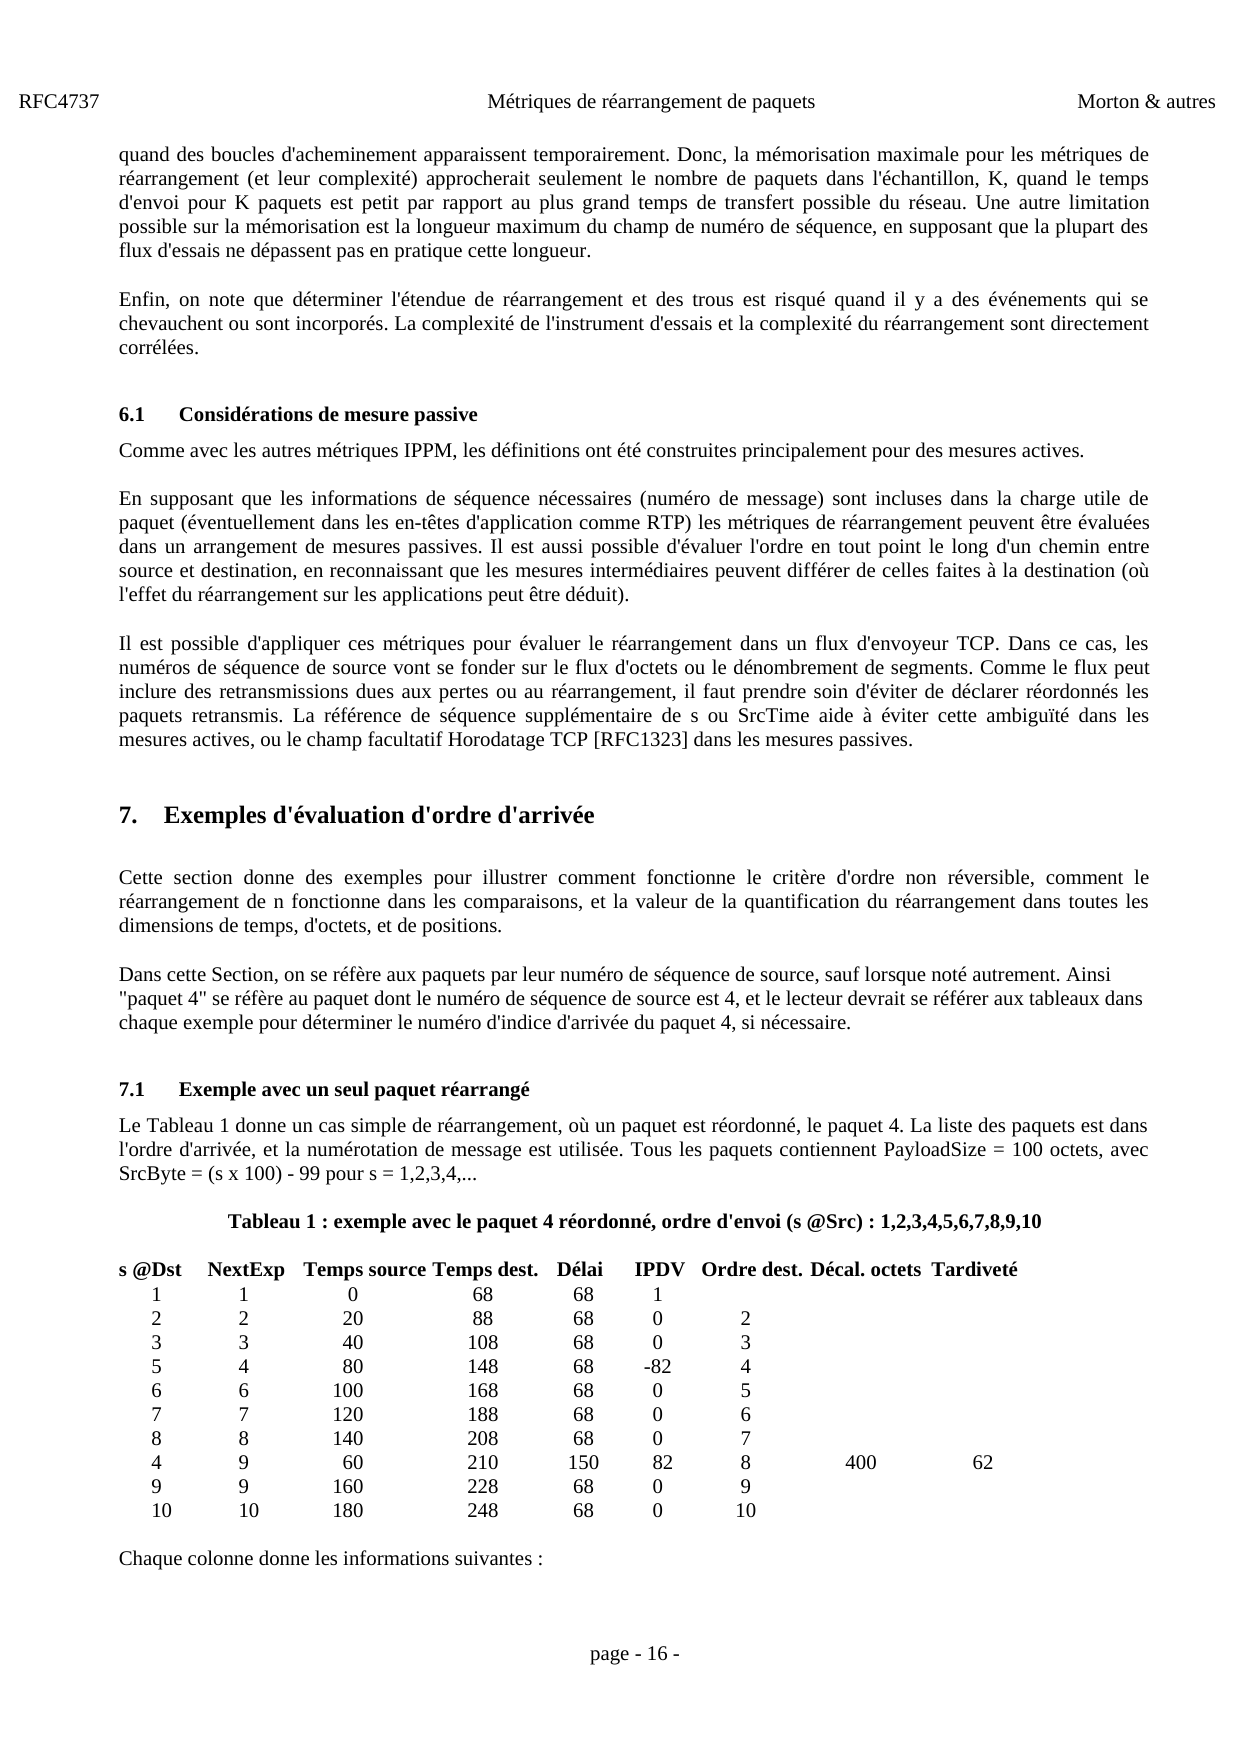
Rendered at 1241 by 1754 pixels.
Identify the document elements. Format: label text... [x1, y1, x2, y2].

text quand des boucles d'acheminement apparaissent temporairement. Donc, la mémorisation maximale pour les métriques de réarrangement (et leur complexité) approcherait seulement le nombre de paquets dans l'échantillon, K, quand le temps d'envoi pour K paquets est petit par rapport au plus grand temps de transfert possible du réseau. Une autre limitation possible sur la mémorisation est la longueur maximum du champ de numéro de séquence, en supposant que la plupart des flux d'essais ne dépassent pas en pratique cette longueur. [119, 142, 1151, 262]
text 3 3 40 108 68 0 3 [119, 1329, 1151, 1354]
text Il est possible d'appliquer ces métriques pour évaluer le réarrangement dans un flux d'envoyeur TCP. Dans ce cas, les numéros de séquence de source vont se fonder sur le flux d'octets ou le dénombrement de segments. Comme le flux peut inclure des retransmissions dues aux pertes ou au réarrangement, il faut prendre soin d'éviter de déclarer réordonnés les paquets retransmis. La référence de séquence supplémentaire de s ou SrcTime aide à éviter cette ambiguïté dans les mesures actives, ou le champ facultatif Horodatage TCP [RFC1323] dans les mesures passives. [119, 631, 1151, 751]
text 1 1 0 68 68 1 [119, 1281, 1151, 1306]
text 4 9 60 210 150 82 8 400 62 [119, 1450, 1151, 1474]
subtitle Tableau 1 : exemple avec le paquet 4 réordonné, ordre d'envoi (s @Src) : 1,2,3,4,5,6,7,8,9,10 [119, 1209, 1151, 1233]
text En supposant que les informations de séquence nécessaires (numéro de message) sont incluses dans la charge utile de paquet (éventuellement dans les en-têtes d'application comme RTP) les métriques de réarrangement peuvent être évaluées dans un arrangement de mesures passives. Il est aussi possible d'évaluer l'ordre en tout point le long d'un chemin entre source et destination, en reconnaissant que les mesures intermédiaires peuvent différer de celles faites à la destination (où l'effet du réarrangement sur les applications peut être déduit). [119, 486, 1151, 606]
text 10 10 180 248 68 0 10 [119, 1498, 1151, 1522]
text Cette section donne des exemples pour illustrer comment fonctionne le critère d'ordre non réversible, comment le réarrangement de n fonctionne dans les comparaisons, et la valeur de la quantification du réarrangement dans toutes les dimensions de temps, d'octets, et de positions. [119, 865, 1151, 937]
subtitle 7. Exemples d'évaluation d'ordre d'arrivée [119, 800, 1151, 829]
text 2 2 20 88 68 0 2 [119, 1306, 1151, 1329]
text 5 4 80 148 68 -82 4 [119, 1354, 1151, 1378]
text Dans cette Section, on se réfère aux paquets par leur numéro de séquence de source, sauf lorsque noté autrement. Ainsi "paquet 4" se réfère au paquet dont le numéro de séquence de source est 4, et le lecteur devrait se référer aux tableaux dans chaque exemple pour déterminer le numéro d'indice d'arrivée du paquet 4, si nécessaire. [119, 961, 1151, 1034]
text 7 7 120 188 68 0 6 [119, 1402, 1151, 1426]
text Le Tableau 1 donne un cas simple de réarrangement, où un paquet est réordonné, le paquet 4. La liste des paquets est dans l'ordre d'arrivée, et la numérotation de message est utilisée. Tous les paquets contiennent PayloadSize = 100 octets, avec SrcByte = (s x 100) - 99 pour s = 1,2,3,4,... [119, 1113, 1151, 1185]
subtitle 7.1 Exemple avec un seul paquet réarrangé [119, 1077, 1151, 1101]
text 9 9 160 228 68 0 9 [119, 1474, 1151, 1498]
text Chaque colonne donne les informations suivantes : [119, 1546, 1151, 1570]
subtitle 6.1 Considérations de mesure passive [119, 402, 1151, 426]
text Enfin, on note que déterminer l'étendue de réarrangement et des trous est risqué quand il y a des événements qui se chevauchent ou sont incorporés. La complexité de l'instrument d'essais et la complexité du réarrangement sont directement corrélées. [119, 286, 1151, 359]
text 8 8 140 208 68 0 7 [119, 1426, 1151, 1450]
text 6 6 100 168 68 0 5 [119, 1378, 1151, 1402]
text s @Dst NextExp Temps source Temps dest. Délai IPDV Ordre dest. Décal. octets Tardiveté [119, 1257, 1151, 1281]
text Comme avec les autres métriques IPPM, les définitions ont été construites principalement pour des mesures actives. [119, 438, 1151, 462]
